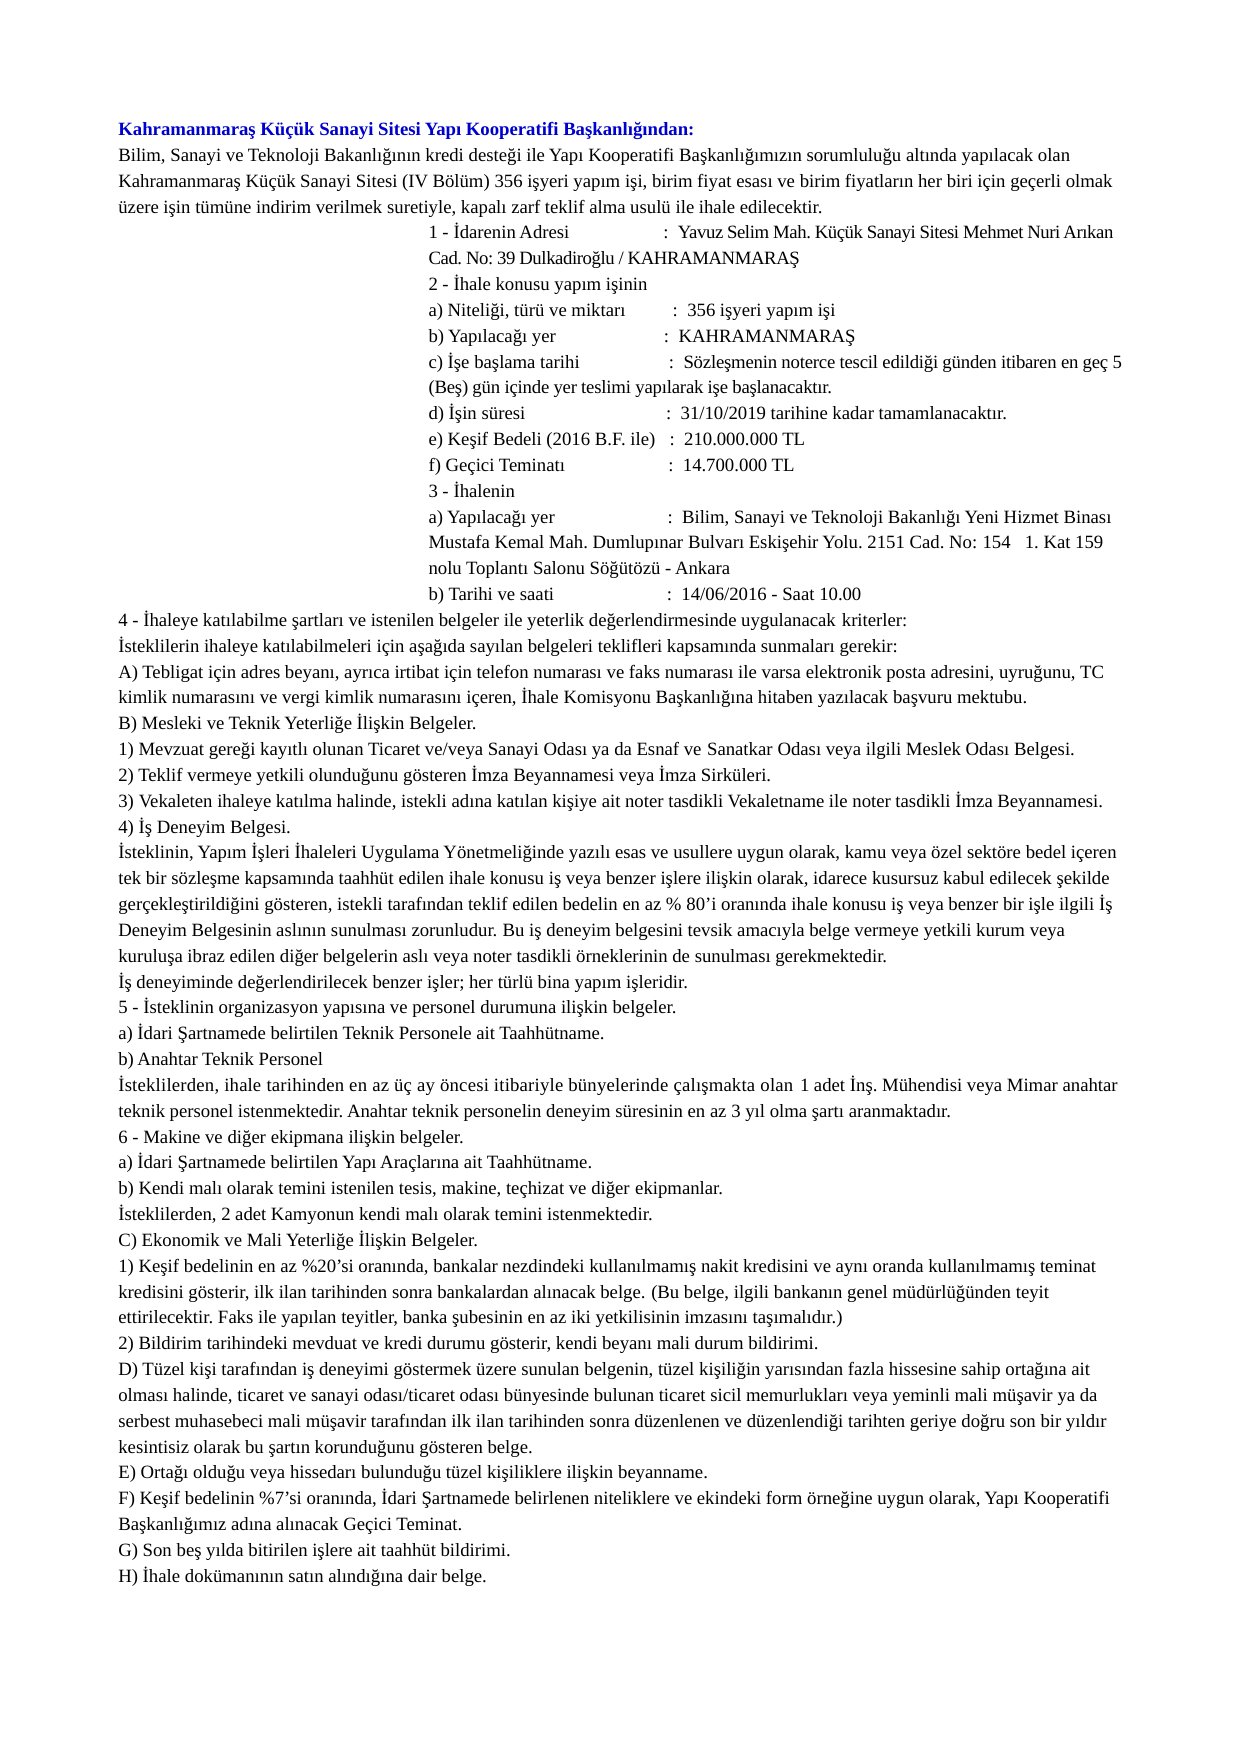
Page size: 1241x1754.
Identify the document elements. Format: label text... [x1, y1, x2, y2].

text 4) İş Deneyim Belgesi. [118, 816, 1122, 837]
text İsteklilerden, ihale tarihinden en az üç ay öncesi itibariyle bünyelerinde çalışmakta olan 1 adet İnş. Mühendisi veya Mimar anahtar teknik personel istenmektedir. Anahtar teknik personelin deneyim süresinin en az 3 yıl olma şartı aranmaktadır. [118, 1074, 1122, 1121]
text İsteklilerden, 2 adet Kamyonun kendi malı olarak temini istenmektedir. [118, 1203, 1122, 1225]
text 4 - İhaleye katılabilme şartları ve istenilen belgeler ile yeterlik değerlendirmesinde uygulanacak kriterler: [118, 609, 1122, 631]
text B) Mesleki ve Teknik Yeterliğe İlişkin Belgeler. [118, 712, 1122, 734]
text c) İşe başlama tarihi : Sözleşmenin noterce tescil edildiği günden itibaren en geç 5 (Beş) gün içinde yer teslimi yapılarak işe başlanacaktır. [428, 351, 1122, 398]
text İş deneyiminde değerlendirilecek benzer işler; her türlü bina yapım işleridir. [118, 971, 1122, 992]
text 2) Teklif vermeye yetkili olunduğunu gösteren İmza Beyannamesi veya İmza Sirküleri. [118, 764, 1122, 786]
text E) Ortağı olduğu veya hissedarı bulunduğu tüzel kişiliklere ilişkin beyanname. [118, 1461, 1122, 1483]
text 2) Bildirim tarihindeki mevduat ve kredi durumu gösterir, kendi beyanı mali durum bildirimi. [118, 1332, 1122, 1354]
text C) Ekonomik ve Mali Yeterliğe İlişkin Belgeler. [118, 1229, 1122, 1251]
text 5 - İsteklinin organizasyon yapısına ve personel durumuna ilişkin belgeler. [118, 996, 1122, 1018]
text f) Geçici Teminatı : 14.700.000 TL [428, 454, 1122, 476]
text İsteklinin, Yapım İşleri İhaleleri Uygulama Yönetmeliğinde yazılı esas ve usullere uygun olarak, kamu veya özel sektöre bedel içeren tek bir sözleşme kapsamında taahhüt edilen ihale konusu iş veya benzer işlere ilişkin olarak, idarece kusursuz kabul edilecek şekilde gerçekleştirildiğini gösteren, istekli tarafından teklif edilen bedelin en az % 80’i oranında ihale konusu iş veya benzer bir işle ilgili İş Deneyim Belgesinin aslının sunulması zorunludur. Bu iş deneyim belgesini tevsik amacıyla belge vermeye yetkili kurum veya kuruluşa ibraz edilen diğer belgelerin aslı veya noter tasdikli örneklerinin de sunulması gerekmektedir. [118, 841, 1122, 966]
text D) Tüzel kişi tarafından iş deneyimi göstermek üzere sunulan belgenin, tüzel kişiliğin yarısından fazla hissesine sahip ortağına ait olması halinde, ticaret ve sanayi odası/ticaret odası bünyesinde bulunan ticaret sicil memurlukları veya yeminli mali müşavir ya da serbest muhasebeci mali müşavir tarafından ilk ilan tarihinden sonra düzenlenen ve düzenlendiği tarihten geriye doğru son bir yıldır kesintisiz olarak bu şartın korunduğunu gösteren belge. [118, 1358, 1122, 1457]
text a) İdari Şartnamede belirtilen Teknik Personele ait Taahhütname. [118, 1022, 1122, 1044]
text e) Keşif Bedeli (2016 B.F. ile) : 210.000.000 TL [428, 428, 1122, 450]
text Bilim, Sanayi ve Teknoloji Bakanlığının kredi desteği ile Yapı Kooperatifi Başkanlığımızın sorumluluğu altında yapılacak olan Kahramanmaraş Küçük Sanayi Sitesi (IV Bölüm) 356 işyeri yapım işi, birim fiyat esası ve birim fiyatların her biri için geçerli olmak üzere işin tümüne indirim verilmek suretiyle, kapalı zarf teklif alma usulü ile ihale edilecektir. [118, 144, 1122, 217]
text a) Niteliği, türü ve miktarı : 356 işyeri yapım işi [428, 299, 1122, 321]
text b) Tarihi ve saati : 14/06/2016 - Saat 10.00 [428, 583, 1122, 605]
text G) Son beş yılda bitirilen işlere ait taahhüt bildirimi. [118, 1539, 1122, 1561]
text a) İdari Şartnamede belirtilen Yapı Araçlarına ait Taahhütname. [118, 1151, 1122, 1173]
text 1) Mevzuat gereği kayıtlı olunan Ticaret ve/veya Sanayi Odası ya da Esnaf ve Sanatkar Odası veya ilgili Meslek Odası Belgesi. [118, 738, 1122, 760]
text 3) Vekaleten ihaleye katılma halinde, istekli adına katılan kişiye ait noter tasdikli Vekaletname ile noter tasdikli İmza Beyannamesi. [118, 790, 1122, 811]
text a) Yapılacağı yer : Bilim, Sanayi ve Teknoloji Bakanlığı Yeni Hizmet Binası Mustafa Kemal Mah. Dumlupınar Bulvarı Eskişehir Yolu. 2151 Cad. No: 154 1. Kat 159 nolu Toplantı Salonu Söğütözü - Ankara [428, 506, 1122, 579]
text 1 - İdarenin Adresi : Yavuz Selim Mah. Küçük Sanayi Sitesi Mehmet Nuri Arıkan Cad. No: 39 Dulkadiroğlu / KAHRAMANMARAŞ [428, 221, 1122, 269]
text F) Keşif bedelinin %7’si oranında, İdari Şartnamede belirlenen niteliklere ve ekindeki form örneğine uygun olarak, Yapı Kooperatifi Başkanlığımız adına alınacak Geçici Teminat. [118, 1487, 1122, 1535]
text 1) Keşif bedelinin en az %20’si oranında, bankalar nezdindeki kullanılmamış nakit kredisini ve aynı oranda kullanılmamış teminat kredisini gösterir, ilk ilan tarihinden sonra bankalardan alınacak belge. (Bu belge, ilgili bankanın genel müdürlüğünden teyit ettirilecektir. Faks ile yapılan teyitler, banka şubesinin en az iki yetkilisinin imzasını taşımalıdır.) [118, 1255, 1122, 1328]
text b) Anahtar Teknik Personel [118, 1048, 1122, 1070]
text İsteklilerin ihaleye katılabilmeleri için aşağıda sayılan belgeleri teklifleri kapsamında sunmaları gerekir: [118, 635, 1122, 656]
text Kahramanmaraş Küçük Sanayi Sitesi Yapı Kooperatifi Başkanlığından: [118, 118, 1122, 140]
text 6 - Makine ve diğer ekipmana ilişkin belgeler. [118, 1126, 1122, 1147]
text b) Yapılacağı yer : KAHRAMANMARAŞ [428, 325, 1122, 346]
text d) İşin süresi : 31/10/2019 tarihine kadar tamamlanacaktır. [428, 402, 1122, 424]
text b) Kendi malı olarak temini istenilen tesis, makine, teçhizat ve diğer ekipmanlar. [118, 1177, 1122, 1199]
text 3 - İhalenin [428, 480, 1122, 501]
text 2 - İhale konusu yapım işinin [428, 273, 1122, 295]
text A) Tebligat için adres beyanı, ayrıca irtibat için telefon numarası ve faks numarası ile varsa elektronik posta adresini, uyruğunu, TC kimlik numarasını ve vergi kimlik numarasını içeren, İhale Komisyonu Başkanlığına hitaben yazılacak başvuru mektubu. [118, 661, 1122, 708]
text H) İhale dokümanının satın alındığına dair belge. [118, 1565, 1122, 1586]
